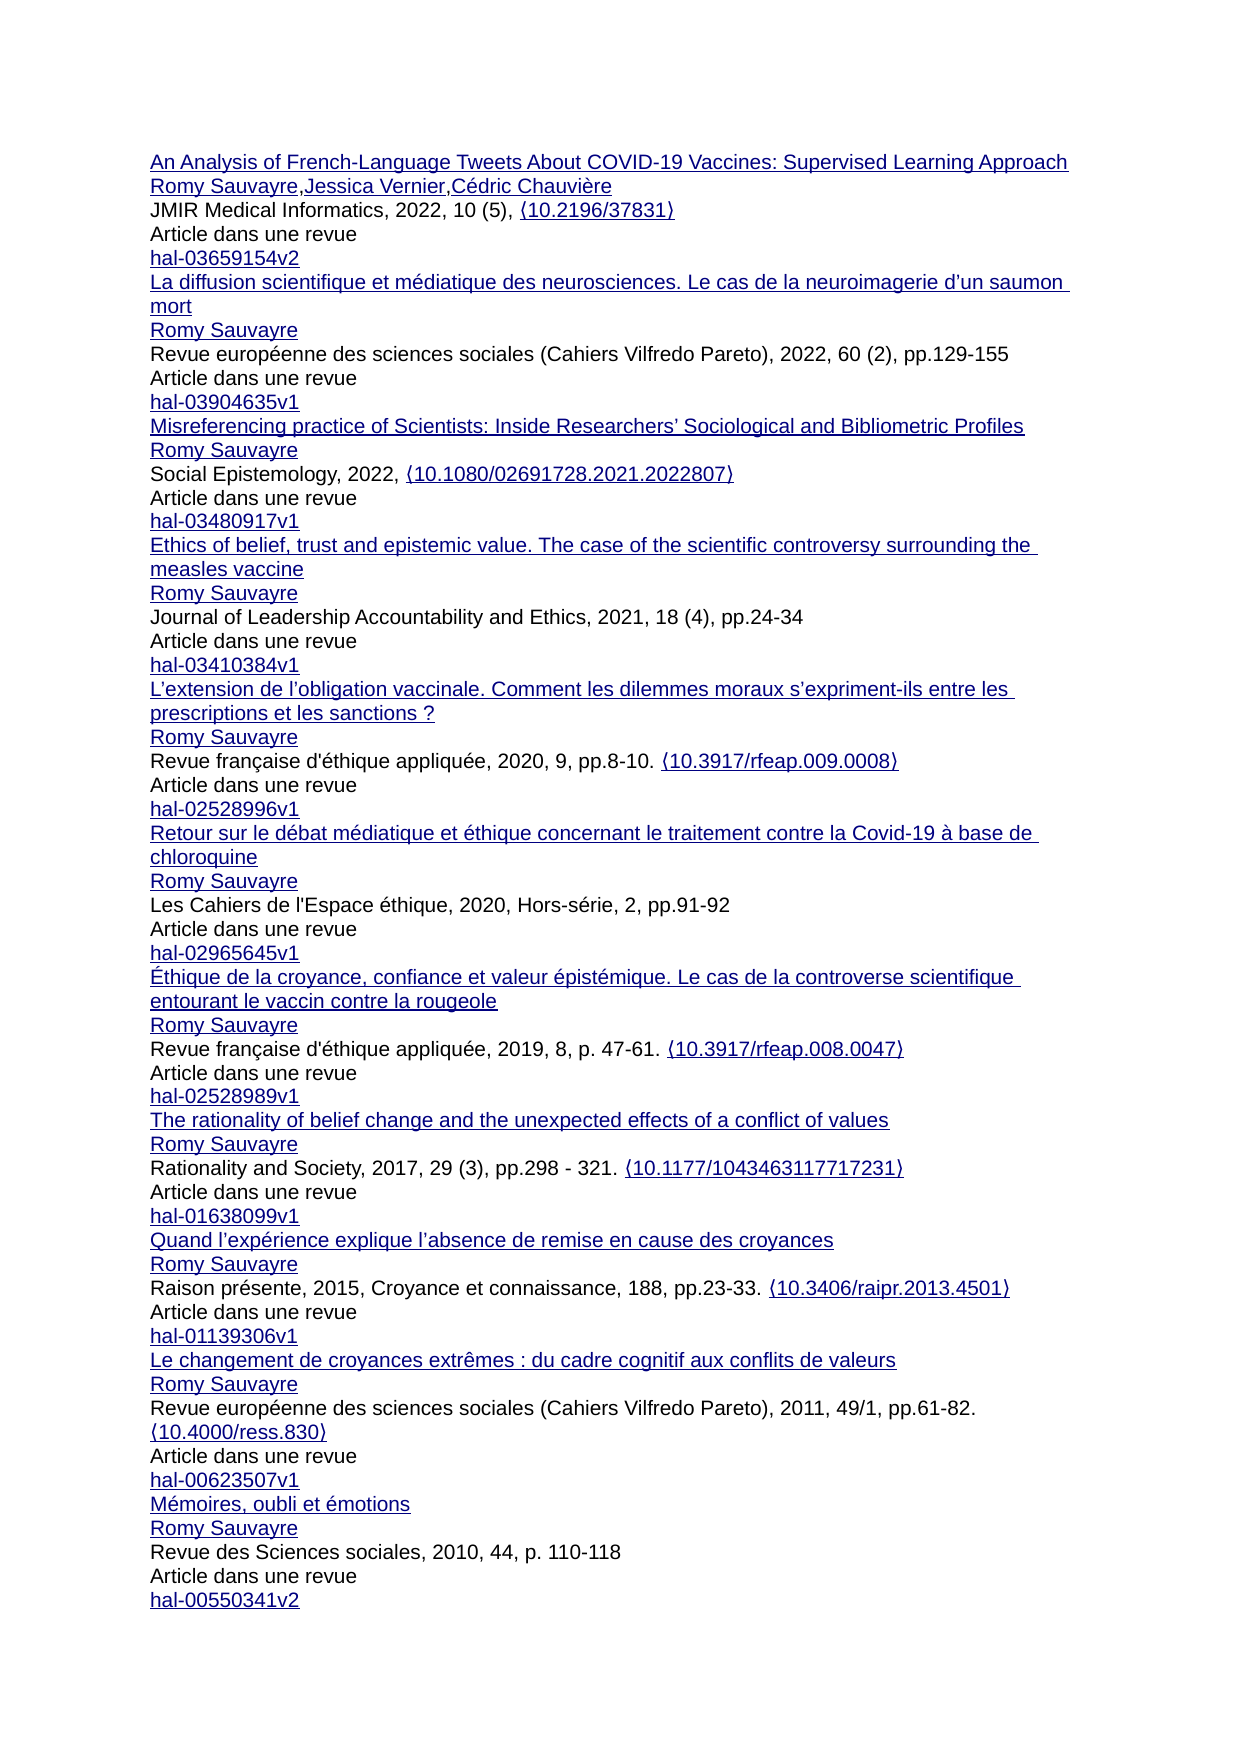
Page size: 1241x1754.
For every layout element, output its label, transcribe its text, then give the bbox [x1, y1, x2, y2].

table_cell La diffusion scientifique et médiatique des neurosciences. Le cas de la neuroimagerie d’un saumon mort Romy Sauvayre Revue européenne des sciences sociales (Cahiers Vilfredo Pareto), 2022, 60 (2), pp.129-155 Article dans une revue hal-03904635v1 [150, 270, 1090, 413]
table_cell Quand l’expérience explique l’absence de remise en cause des croyances Romy Sauvayre Raison présente, 2015, Croyance et connaissance, 188, pp.23-33. ⟨10.3406/raipr.2013.4501⟩ Article dans une revue hal-01139306v1 [150, 1228, 1090, 1348]
table_cell The rationality of belief change and the unexpected effects of a conflict of values Romy Sauvayre Rationality and Society, 2017, 29 (3), pp.298 - 321. ⟨10.1177/1043463117717231⟩ Article dans une revue hal-01638099v1 [150, 1108, 1090, 1228]
table_cell Éthique de la croyance, confiance et valeur épistémique. Le cas de la controverse scientifique entourant le vaccin contre la rougeole Romy Sauvayre Revue française d'éthique appliquée, 2019, 8, p. 47-61. ⟨10.3917/rfeap.008.0047⟩ Article dans une revue hal-02528989v1 [150, 965, 1090, 1108]
table_cell Le changement de croyances extrêmes : du cadre cognitif aux conflits de valeurs Romy Sauvayre Revue européenne des sciences sociales (Cahiers Vilfredo Pareto), 2011, 49/1, pp.61-82. ⟨10.4000/ress.830⟩ Article dans une revue hal-00623507v1 [150, 1348, 1090, 1492]
table_cell Ethics of belief, trust and epistemic value. The case of the scientific controversy surrounding the measles vaccine Romy Sauvayre Journal of Leadership Accountability and Ethics, 2021, 18 (4), pp.24-34 Article dans une revue hal-03410384v1 [150, 533, 1090, 677]
table_cell Mémoires, oubli et émotions Romy Sauvayre Revue des Sciences sociales, 2010, 44, p. 110-118 Article dans une revue hal-00550341v2 [150, 1492, 1090, 1611]
table_cell L’extension de l’obligation vaccinale. Comment les dilemmes moraux s’expriment-ils entre les prescriptions et les sanctions ? Romy Sauvayre Revue française d'éthique appliquée, 2020, 9, pp.8-10. ⟨10.3917/rfeap.009.0008⟩ Article dans une revue hal-02528996v1 [150, 677, 1090, 821]
table_cell An Analysis of French-Language Tweets About COVID-19 Vaccines: Supervised Learning Approach Romy Sauvayre,Jessica Vernier,Cédric Chauvière JMIR Medical Informatics, 2022, 10 (5), ⟨10.2196/37831⟩ Article dans une revue hal-03659154v2 [150, 150, 1090, 270]
table_cell Retour sur le débat médiatique et éthique concernant le traitement contre la Covid-19 à base de chloroquine Romy Sauvayre Les Cahiers de l'Espace éthique, 2020, Hors-série, 2, pp.91-92 Article dans une revue hal-02965645v1 [150, 821, 1090, 964]
table_cell Misreferencing practice of Scientists: Inside Researchers’ Sociological and Bibliometric Profiles Romy Sauvayre Social Epistemology, 2022, ⟨10.1080/02691728.2021.2022807⟩ Article dans une revue hal-03480917v1 [150, 414, 1090, 533]
